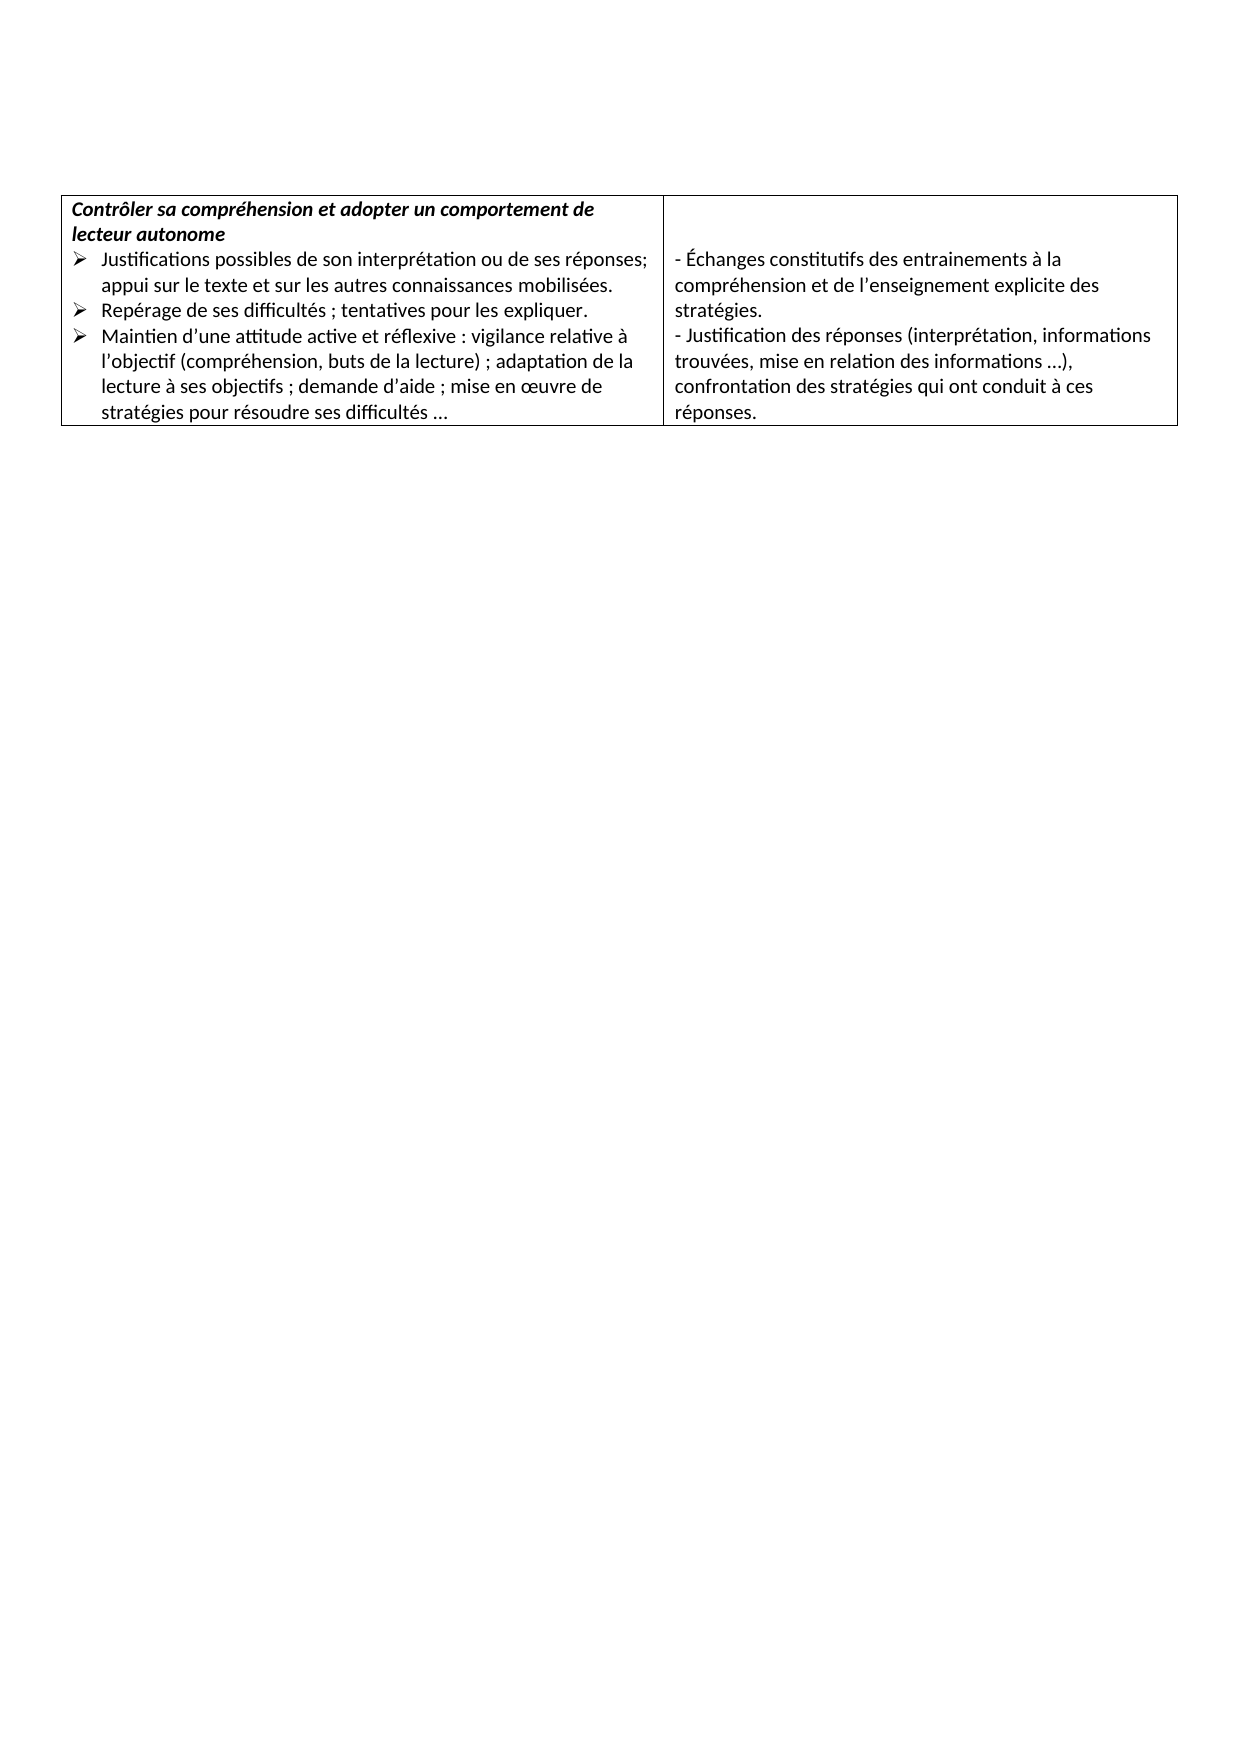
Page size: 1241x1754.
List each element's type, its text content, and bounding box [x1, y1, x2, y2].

table_cell Contrôler sa compréhension et adopter un comportement de lecteur autonome Justifications possibles de son interprétation ou de ses réponses; appui sur le texte et sur les autres connaissances mobilisées. Repérage de ses difficultés ; tentatives pour les expliquer. Maintien d’une attitude active et réflexive : vigilance relative à l’objectif (compréhension, buts de la lecture) ; adaptation de la lecture à ses objectifs ; demande d’aide ; mise en œuvre de stratégies pour résoudre ses difficultés … [62, 196, 663, 425]
table_cell Échanges constitutifs des entrainements à la compréhension et de l’enseignement explicite des stratégies. Justification des réponses (interprétation, informations trouvées, mise en relation des informations …), confrontation des stratégies qui ont conduit à ces réponses. [664, 196, 1177, 425]
